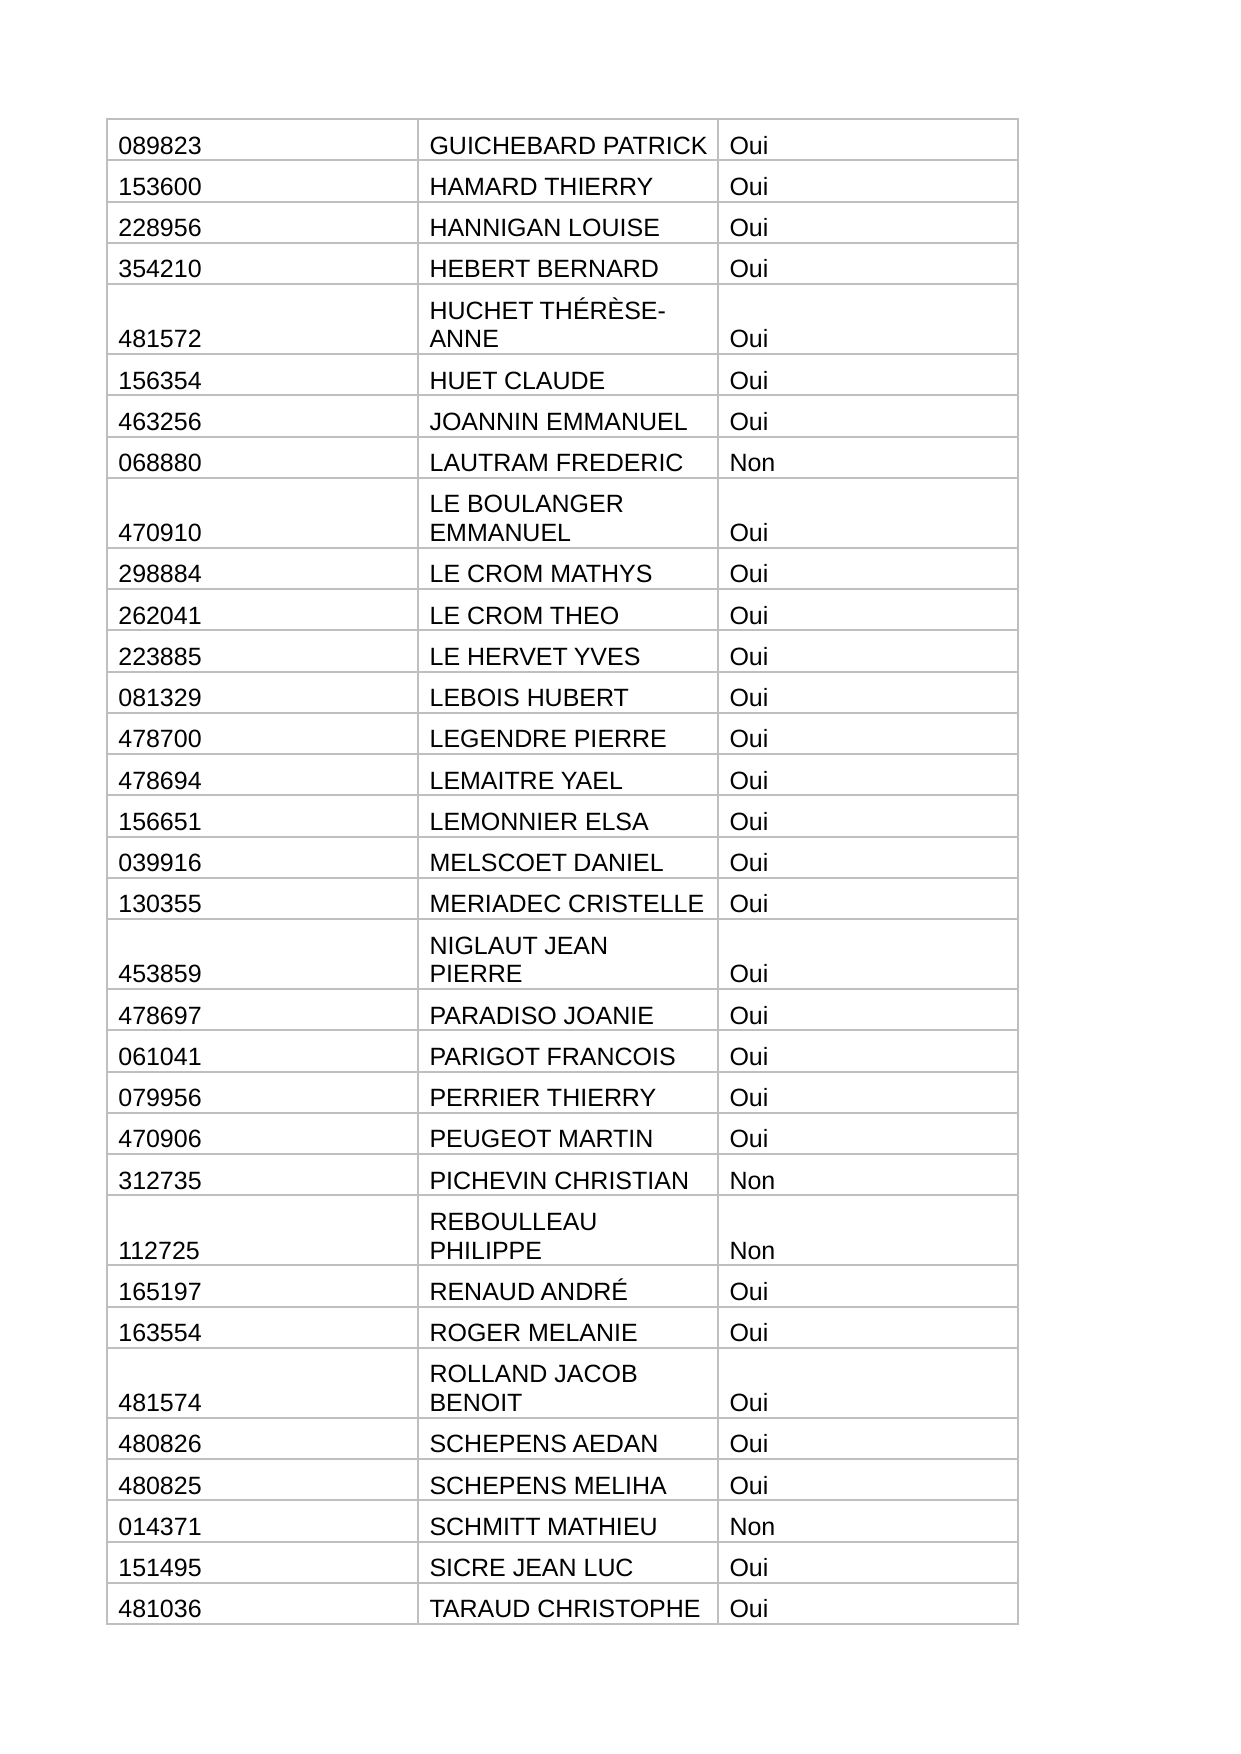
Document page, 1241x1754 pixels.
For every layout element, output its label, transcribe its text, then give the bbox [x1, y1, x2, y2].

table_cell Oui [719, 1460, 1017, 1499]
table_cell 481574 [108, 1349, 417, 1417]
table_cell SICRE JEAN LUC [419, 1543, 717, 1582]
table_cell HUET CLAUDE [419, 355, 717, 394]
table_cell HANNIGAN LOUISE [419, 203, 717, 242]
table_cell Oui [719, 203, 1017, 242]
table_cell Oui [719, 796, 1017, 836]
table_cell LEGENDRE PIERRE [419, 714, 717, 753]
table_cell 480826 [108, 1419, 417, 1458]
table_cell Oui [719, 355, 1017, 394]
table_cell HAMARD THIERRY [419, 161, 717, 201]
table_cell Oui [719, 714, 1017, 753]
table_cell Oui [719, 879, 1017, 918]
table_cell 453859 [108, 920, 417, 988]
table_cell MERIADEC CRISTELLE [419, 879, 717, 918]
table_cell REBOULLEAU PHILIPPE [419, 1196, 717, 1264]
table_cell Oui [719, 1349, 1017, 1417]
table_cell 354210 [108, 244, 417, 283]
table_cell Oui [719, 1031, 1017, 1071]
table_cell ROGER MELANIE [419, 1308, 717, 1347]
table_cell LE BOULANGER EMMANUEL [419, 479, 717, 547]
table_cell 151495 [108, 1543, 417, 1582]
table_cell Oui [719, 1114, 1017, 1153]
table_cell PEUGEOT MARTIN [419, 1114, 717, 1153]
table_cell JOANNIN EMMANUEL [419, 396, 717, 436]
table_cell RENAUD ANDRÉ [419, 1266, 717, 1306]
table_cell Oui [719, 631, 1017, 671]
table_cell Non [719, 1501, 1017, 1541]
table_cell 478700 [108, 714, 417, 753]
table_cell Oui [719, 120, 1017, 159]
table_cell Oui [719, 244, 1017, 283]
table_cell Oui [719, 1584, 1017, 1623]
table_cell 130355 [108, 879, 417, 918]
table_cell PERRIER THIERRY [419, 1073, 717, 1112]
table_cell Non [719, 438, 1017, 477]
table_cell Oui [719, 1543, 1017, 1582]
table_cell 298884 [108, 549, 417, 588]
table_cell 156651 [108, 796, 417, 836]
table_cell Oui [719, 838, 1017, 877]
table_cell LAUTRAM FREDERIC [419, 438, 717, 477]
table_cell 156354 [108, 355, 417, 394]
table_cell Non [719, 1155, 1017, 1194]
table_cell Oui [719, 1419, 1017, 1458]
table_cell Oui [719, 161, 1017, 201]
table_cell TARAUD CHRISTOPHE [419, 1584, 717, 1623]
table_cell 478694 [108, 755, 417, 794]
table_cell MELSCOET DANIEL [419, 838, 717, 877]
table_cell 163554 [108, 1308, 417, 1347]
table_cell 089823 [108, 120, 417, 159]
table_cell Non [719, 1196, 1017, 1264]
table_cell NIGLAUT JEAN PIERRE [419, 920, 717, 988]
table_cell LE HERVET YVES [419, 631, 717, 671]
table_cell Oui [719, 479, 1017, 547]
table_cell Oui [719, 285, 1017, 353]
table_cell 081329 [108, 673, 417, 712]
table_cell Oui [719, 920, 1017, 988]
table_cell Oui [719, 755, 1017, 794]
table_cell LE CROM MATHYS [419, 549, 717, 588]
table_cell 481572 [108, 285, 417, 353]
table_cell ROLLAND JACOB BENOIT [419, 1349, 717, 1417]
table_cell LE CROM THEO [419, 590, 717, 629]
table_cell 153600 [108, 161, 417, 201]
table_cell 223885 [108, 631, 417, 671]
table_cell 262041 [108, 590, 417, 629]
table_cell Oui [719, 990, 1017, 1029]
table_cell LEMONNIER ELSA [419, 796, 717, 836]
table_cell 481036 [108, 1584, 417, 1623]
table_cell Oui [719, 673, 1017, 712]
table_cell 470906 [108, 1114, 417, 1153]
table_cell 478697 [108, 990, 417, 1029]
table_cell 014371 [108, 1501, 417, 1541]
table_cell Oui [719, 1308, 1017, 1347]
table_cell SCHMITT MATHIEU [419, 1501, 717, 1541]
table_cell Oui [719, 549, 1017, 588]
table_cell 068880 [108, 438, 417, 477]
table_cell 039916 [108, 838, 417, 877]
table_cell PARIGOT FRANCOIS [419, 1031, 717, 1071]
table_cell 165197 [108, 1266, 417, 1306]
table_cell LEMAITRE YAEL [419, 755, 717, 794]
table_cell 112725 [108, 1196, 417, 1264]
table_cell 480825 [108, 1460, 417, 1499]
table_cell 312735 [108, 1155, 417, 1194]
table_cell Oui [719, 1266, 1017, 1306]
table_cell PICHEVIN CHRISTIAN [419, 1155, 717, 1194]
table_cell 470910 [108, 479, 417, 547]
table_cell PARADISO JOANIE [419, 990, 717, 1029]
table_cell Oui [719, 590, 1017, 629]
table_cell Oui [719, 1073, 1017, 1112]
table_cell SCHEPENS MELIHA [419, 1460, 717, 1499]
table_cell 228956 [108, 203, 417, 242]
table_cell LEBOIS HUBERT [419, 673, 717, 712]
table_cell Oui [719, 396, 1017, 436]
table_cell HEBERT BERNARD [419, 244, 717, 283]
table_cell 061041 [108, 1031, 417, 1071]
table_cell HUCHET THÉRÈSE-ANNE [419, 285, 717, 353]
table_cell SCHEPENS AEDAN [419, 1419, 717, 1458]
table_cell 079956 [108, 1073, 417, 1112]
table_cell GUICHEBARD PATRICK [419, 120, 717, 159]
table_cell 463256 [108, 396, 417, 436]
